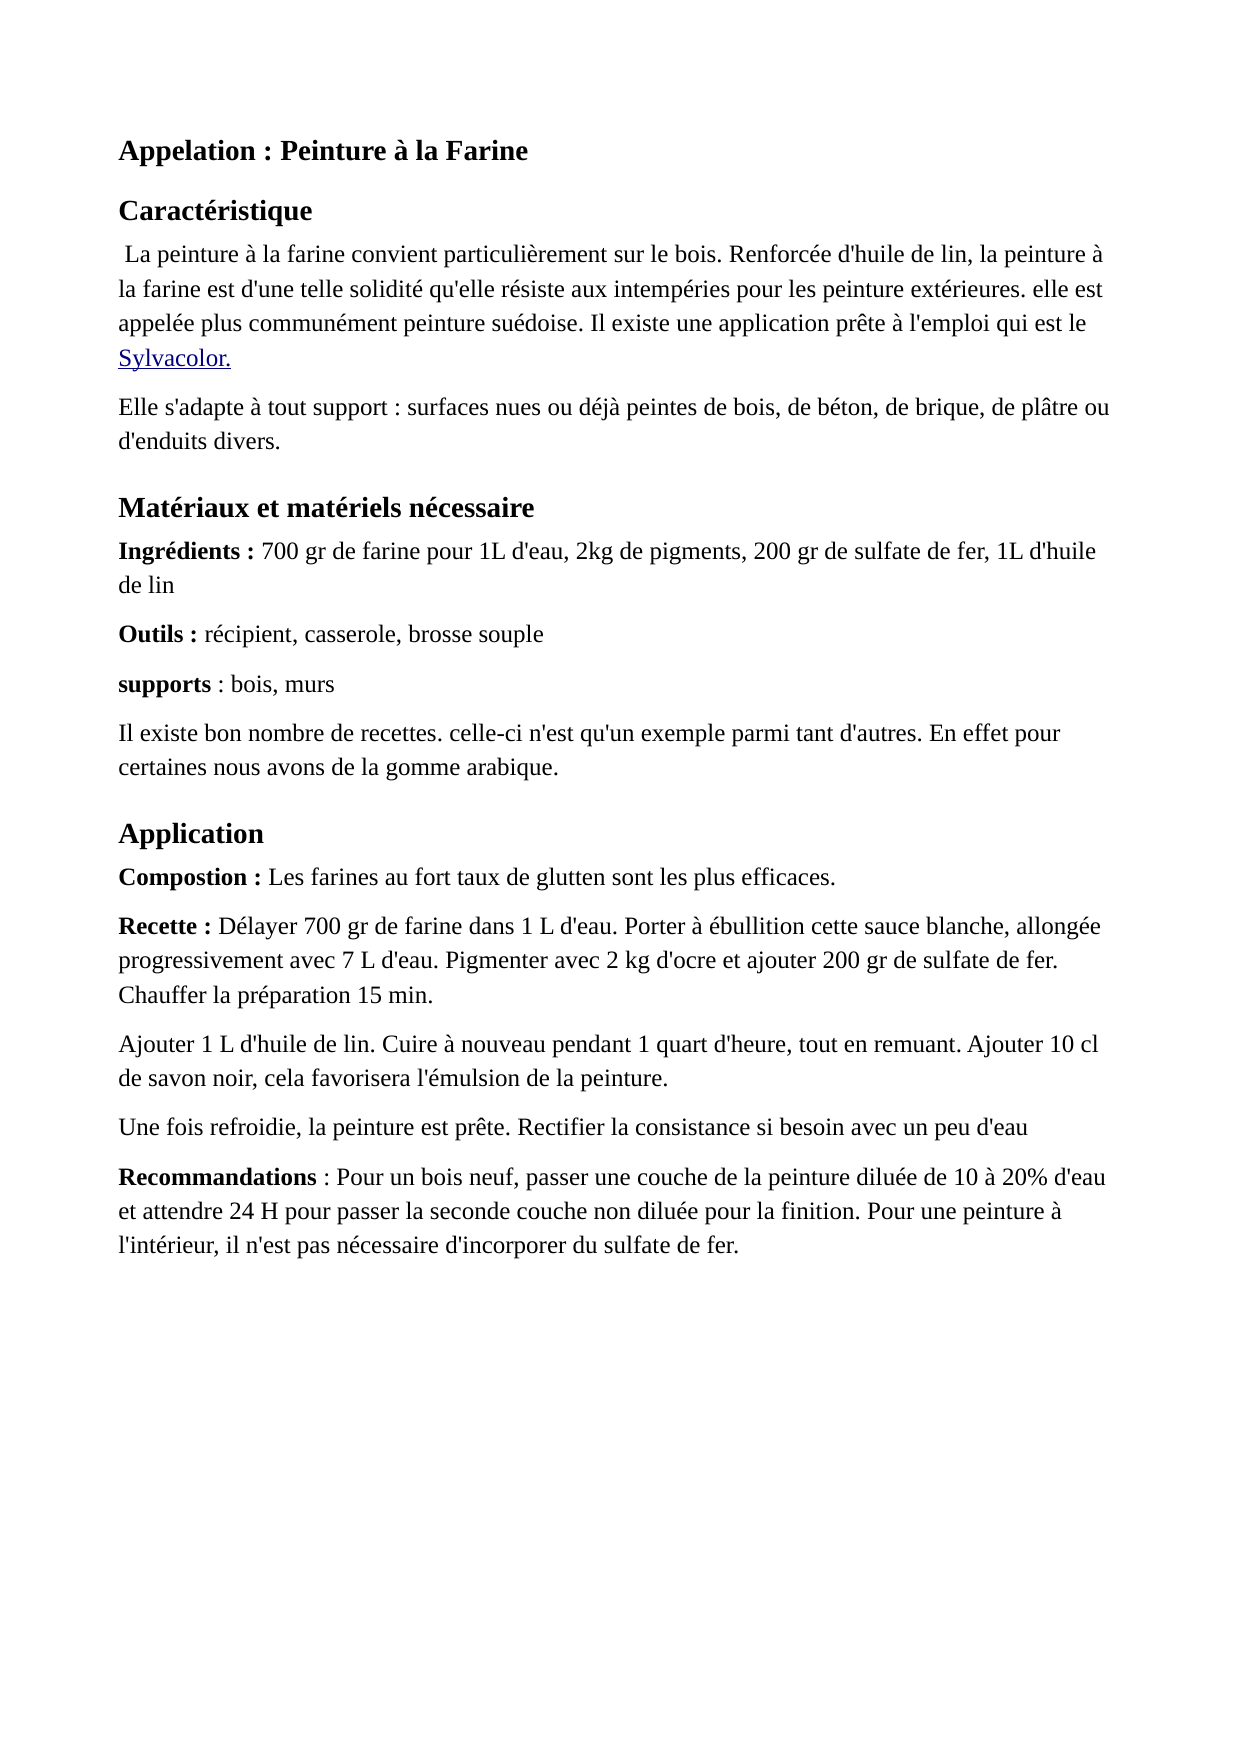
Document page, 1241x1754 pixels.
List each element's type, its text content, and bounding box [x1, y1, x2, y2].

text Il existe bon nombre de recettes. celle-ci n'est qu'un exemple parmi tant d'autres. En effet pour certaines nous avons de la gomme arabique. [118, 718, 1122, 781]
subtitle Appelation : Peinture à la Farine [118, 133, 1122, 166]
subtitle Matériaux et matériels nécessaire [118, 490, 1122, 523]
text La peinture à la farine convient particulièrement sur le bois. Renforcée d'huile de lin, la peinture à la farine est d'une telle solidité qu'elle résiste aux intempéries pour les peinture extérieures. elle est appelée plus communément peinture suédoise. Il existe une application prête à l'emploi qui est le Sylvacolor. [118, 239, 1122, 372]
text Compostion : Les farines au fort taux de glutten sont les plus efficaces. [118, 862, 1122, 891]
text Une fois refroidie, la peinture est prête. Rectifier la consistance si besoin avec un peu d'eau [118, 1112, 1122, 1141]
text Recommandations : Pour un bois neuf, passer une couche de la peinture diluée de 10 à 20% d'eau et attendre 24 H pour passer la seconde couche non diluée pour la finition. Pour une peinture à l'intérieur, il n'est pas nécessaire d'incorporer du sulfate de fer. [118, 1162, 1122, 1259]
text Ingrédients : 700 gr de farine pour 1L d'eau, 2kg de pigments, 200 gr de sulfate de fer, 1L d'huile de lin [118, 536, 1122, 599]
text Recette : Délayer 700 gr de farine dans 1 L d'eau. Porter à ébullition cette sauce blanche, allongée progressivement avec 7 L d'eau. Pigmenter avec 2 kg d'ocre et ajouter 200 gr de sulfate de fer. Chauffer la préparation 15 min. [118, 911, 1122, 1009]
text supports : bois, murs [118, 669, 1122, 697]
subtitle Application [118, 816, 1122, 849]
text Elle s'adapte à tout support : surfaces nues ou déjà peintes de bois, de béton, de brique, de plâtre ou d'enduits divers. [118, 392, 1122, 455]
text Ajouter 1 L d'huile de lin. Cuire à nouveau pendant 1 quart d'heure, tout en remuant. Ajouter 10 cl de savon noir, cela favorisera l'émulsion de la peinture. [118, 1029, 1122, 1092]
text Outils : récipient, casserole, brosse souple [118, 619, 1122, 648]
subtitle Caractéristique [118, 193, 1122, 227]
